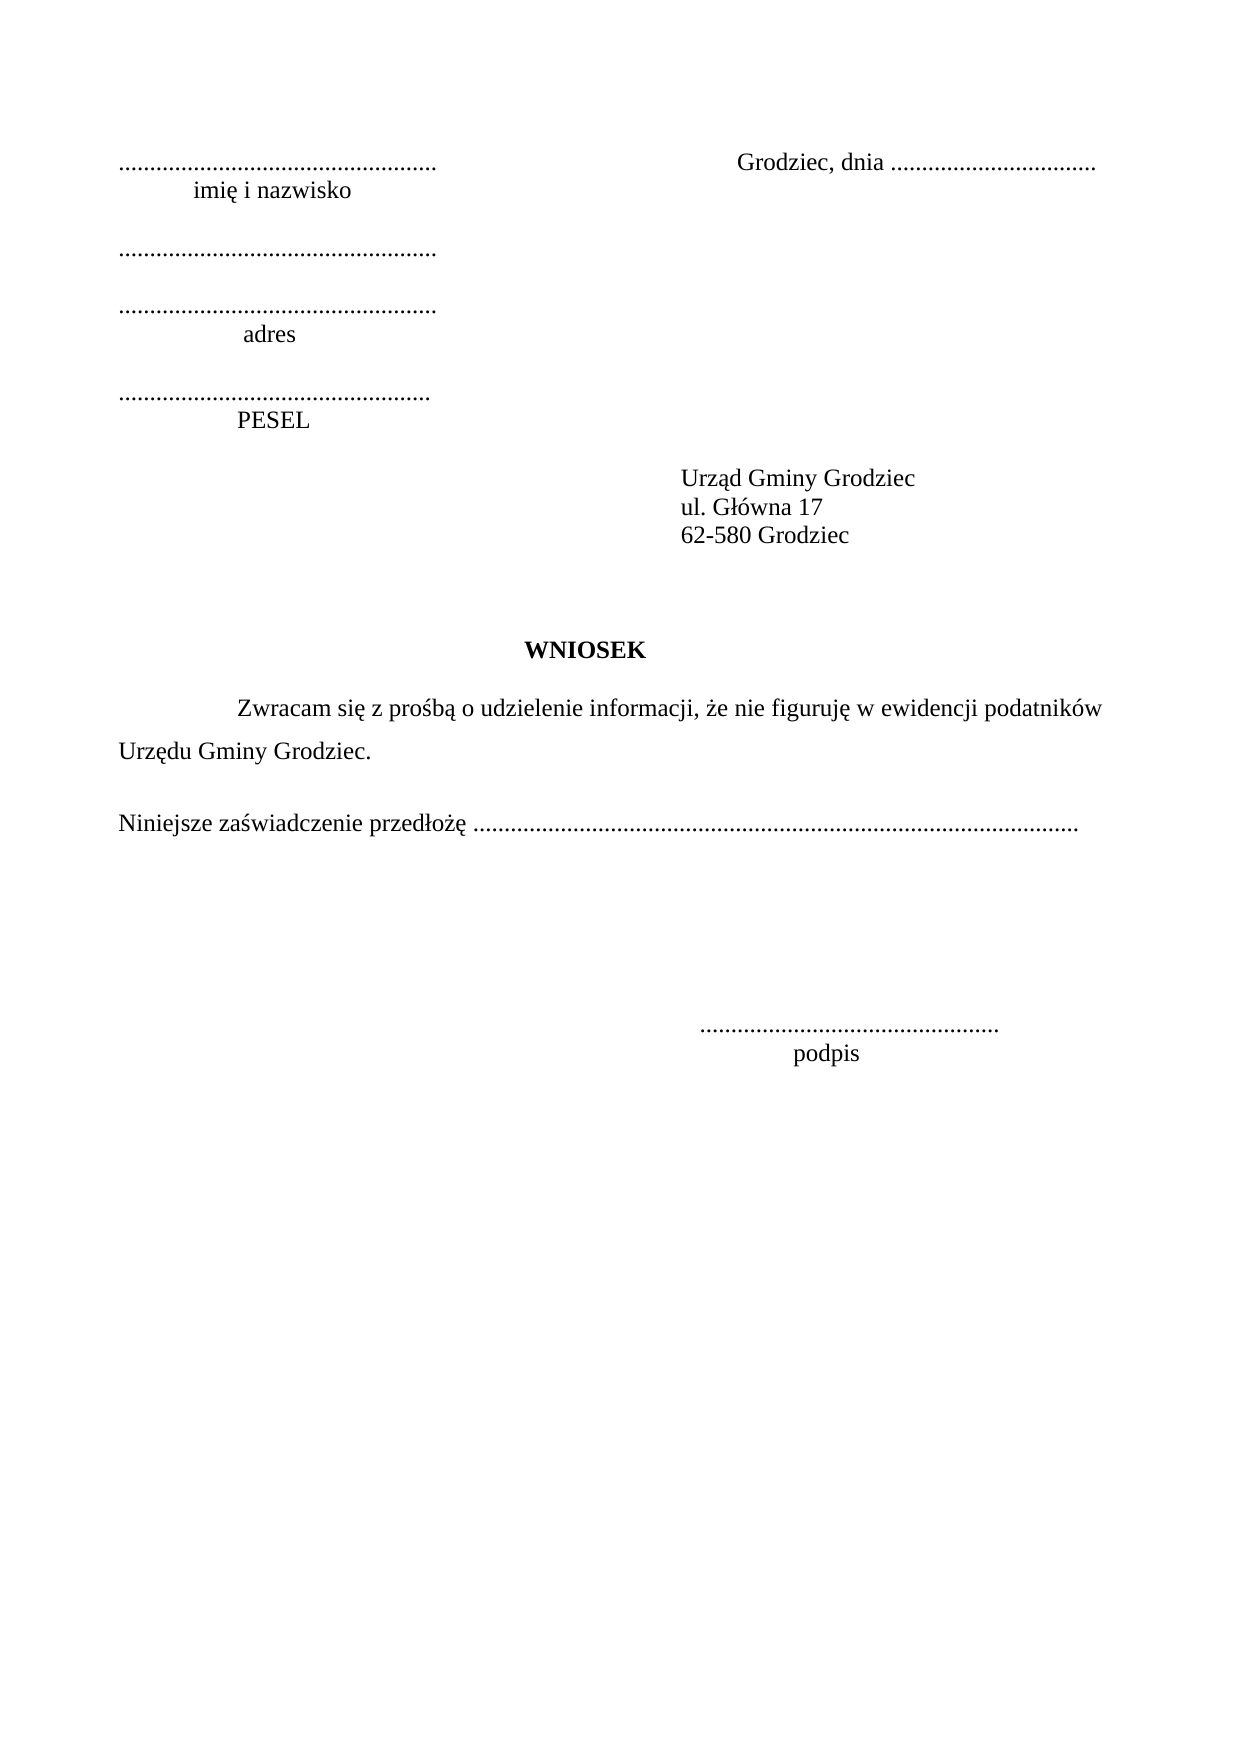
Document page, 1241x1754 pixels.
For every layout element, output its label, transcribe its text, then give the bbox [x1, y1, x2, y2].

text Niniejsze zaświadczenie przedłożę ................................................................................................. [118, 808, 1122, 837]
text Urzędu Gminy Grodziec. [118, 736, 1122, 765]
text ................................................ [118, 1009, 1122, 1038]
text PESEL [118, 406, 1122, 434]
text ul. Główna 17 [118, 492, 1122, 521]
text ................................................... [118, 291, 1122, 319]
text adres [118, 319, 1122, 348]
text Urząd Gminy Grodziec [118, 463, 1122, 492]
text imię i nazwisko [118, 176, 1122, 204]
text podpis [118, 1038, 1122, 1067]
text ................................................... [118, 233, 1122, 262]
text .................................................. [118, 377, 1122, 406]
text WNIOSEK [118, 636, 1122, 664]
text ................................................... Grodziec, dnia ................................. [118, 147, 1122, 176]
text 62-580 Grodziec [118, 521, 1122, 549]
text Zwracam się z prośbą o udzielenie informacji, że nie figuruję w ewidencji podatników [118, 693, 1122, 722]
